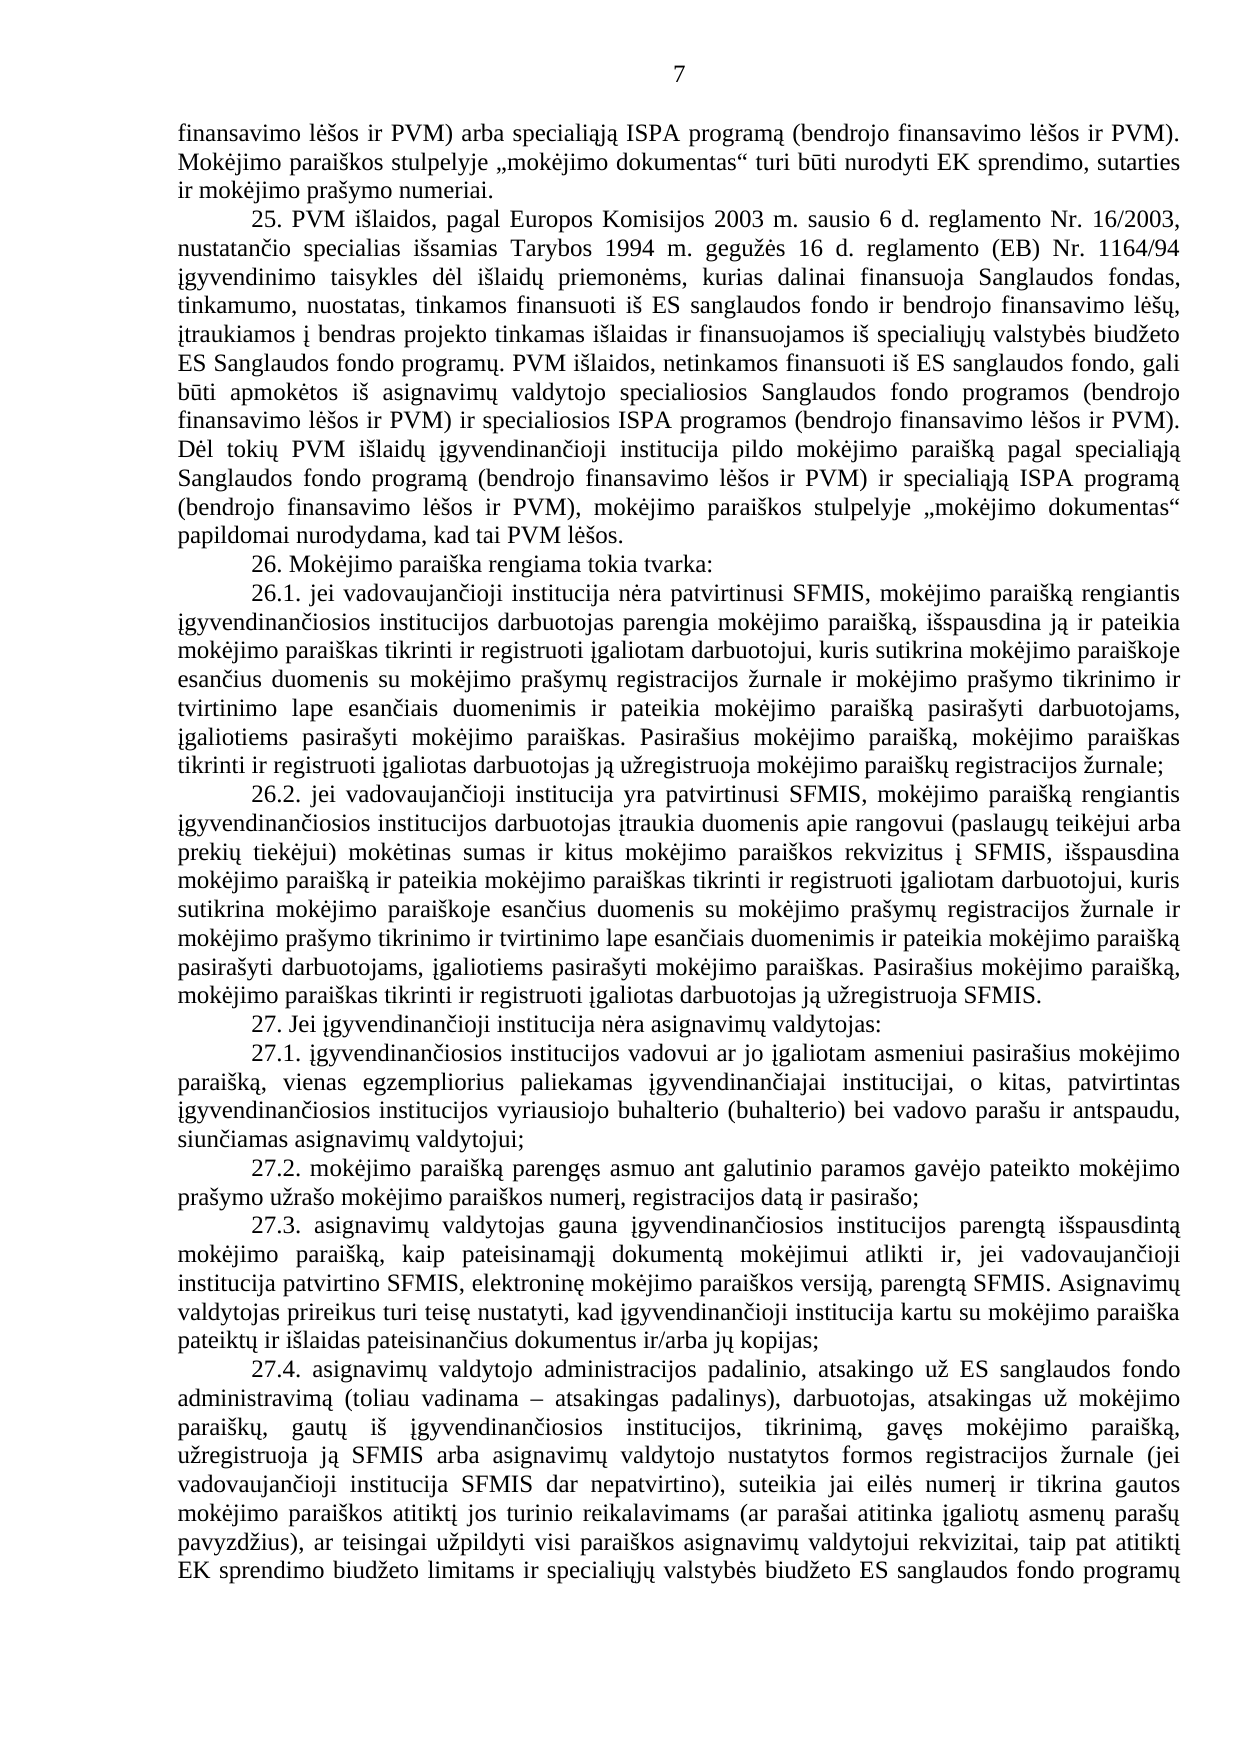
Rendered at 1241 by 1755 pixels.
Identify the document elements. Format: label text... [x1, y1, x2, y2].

text 27. Jei įgyvendinančioji institucija nėra asignavimų valdytojas: [177, 1009, 1181, 1038]
text 27.3. asignavimų valdytojas gauna įgyvendinančiosios institucijos parengtą išspausdintą mokėjimo paraišką, kaip pateisinamąjį dokumentą mokėjimui atlikti ir, jei vadovaujančioji institucija patvirtino SFMIS, elektroninę mokėjimo paraiškos versiją, parengtą SFMIS. Asignavimų valdytojas prireikus turi teisę nustatyti, kad įgyvendinančioji institucija kartu su mokėjimo paraiška pateiktų ir išlaidas pateisinančius dokumentus ir/arba jų kopijas; [177, 1211, 1181, 1354]
text finansavimo lėšos ir PVM) arba specialiąją ISPA programą (bendrojo finansavimo lėšos ir PVM). Mokėjimo paraiškos stulpelyje „mokėjimo dokumentas“ turi būti nurodyti EK sprendimo, sutarties ir mokėjimo prašymo numeriai. [177, 118, 1181, 204]
text 27.1. įgyvendinančiosios institucijos vadovui ar jo įgaliotam asmeniui pasirašius mokėjimo paraišką, vienas egzempliorius paliekamas įgyvendinančiajai institucijai, o kitas, patvirtintas įgyvendinančiosios institucijos vyriausiojo buhalterio (buhalterio) bei vadovo parašu ir antspaudu, siunčiamas asignavimų valdytojui; [177, 1038, 1181, 1153]
text 26.1. jei vadovaujančioji institucija nėra patvirtinusi SFMIS, mokėjimo paraišką rengiantis įgyvendinančiosios institucijos darbuotojas parengia mokėjimo paraišką, išspausdina ją ir pateikia mokėjimo paraiškas tikrinti ir registruoti įgaliotam darbuotojui, kuris sutikrina mokėjimo paraiškoje esančius duomenis su mokėjimo prašymų registracijos žurnale ir mokėjimo prašymo tikrinimo ir tvirtinimo lape esančiais duomenimis ir pateikia mokėjimo paraišką pasirašyti darbuotojams, įgaliotiems pasirašyti mokėjimo paraiškas. Pasirašius mokėjimo paraišką, mokėjimo paraiškas tikrinti ir registruoti įgaliotas darbuotojas ją užregistruoja mokėjimo paraiškų registracijos žurnale; [177, 578, 1181, 779]
text 25. PVM išlaidos, pagal Europos Komisijos 2003 m. sausio 6 d. reglamento Nr. 16/2003, nustatančio specialias išsamias Tarybos 1994 m. gegužės 16 d. reglamento (EB) Nr. 1164/94 įgyvendinimo taisykles dėl išlaidų priemonėms, kurias dalinai finansuoja Sanglaudos fondas, tinkamumo, nuostatas, tinkamos finansuoti iš ES sanglaudos fondo ir bendrojo finansavimo lėšų, įtraukiamos į bendras projekto tinkamas išlaidas ir finansuojamos iš specialiųjų valstybės biudžeto ES Sanglaudos fondo programų. PVM išlaidos, netinkamos finansuoti iš ES sanglaudos fondo, gali būti apmokėtos iš asignavimų valdytojo specialiosios Sanglaudos fondo programos (bendrojo finansavimo lėšos ir PVM) ir specialiosios ISPA programos (bendrojo finansavimo lėšos ir PVM). Dėl tokių PVM išlaidų įgyvendinančioji institucija pildo mokėjimo paraišką pagal specialiąją Sanglaudos fondo programą (bendrojo finansavimo lėšos ir PVM) ir specialiąją ISPA programą (bendrojo finansavimo lėšos ir PVM), mokėjimo paraiškos stulpelyje „mokėjimo dokumentas“ papildomai nurodydama, kad tai PVM lėšos. [177, 204, 1181, 549]
text 27.2. mokėjimo paraišką parengęs asmuo ant galutinio paramos gavėjo pateikto mokėjimo prašymo užrašo mokėjimo paraiškos numerį, registracijos datą ir pasirašo; [177, 1153, 1181, 1211]
text 26. Mokėjimo paraiška rengiama tokia tvarka: [177, 549, 1181, 578]
text 26.2. jei vadovaujančioji institucija yra patvirtinusi SFMIS, mokėjimo paraišką rengiantis įgyvendinančiosios institucijos darbuotojas įtraukia duomenis apie rangovui (paslaugų teikėjui arba prekių tiekėjui) mokėtinas sumas ir kitus mokėjimo paraiškos rekvizitus į SFMIS, išspausdina mokėjimo paraišką ir pateikia mokėjimo paraiškas tikrinti ir registruoti įgaliotam darbuotojui, kuris sutikrina mokėjimo paraiškoje esančius duomenis su mokėjimo prašymų registracijos žurnale ir mokėjimo prašymo tikrinimo ir tvirtinimo lape esančiais duomenimis ir pateikia mokėjimo paraišką pasirašyti darbuotojams, įgaliotiems pasirašyti mokėjimo paraiškas. Pasirašius mokėjimo paraišką, mokėjimo paraiškas tikrinti ir registruoti įgaliotas darbuotojas ją užregistruoja SFMIS. [177, 779, 1181, 1009]
text 27.4. asignavimų valdytojo administracijos padalinio, atsakingo už ES sanglaudos fondo administravimą (toliau vadinama – atsakingas padalinys), darbuotojas, atsakingas už mokėjimo paraiškų, gautų iš įgyvendinančiosios institucijos, tikrinimą, gavęs mokėjimo paraišką, užregistruoja ją SFMIS arba asignavimų valdytojo nustatytos formos registracijos žurnale (jei vadovaujančioji institucija SFMIS dar nepatvirtino), suteikia jai eilės numerį ir tikrina gautos mokėjimo paraiškos atitiktį jos turinio reikalavimams (ar parašai atitinka įgaliotų asmenų parašų pavyzdžius), ar teisingai užpildyti visi paraiškos asignavimų valdytojui rekvizitai, taip pat atitiktį EK sprendimo biudžeto limitams ir specialiųjų valstybės biudžeto ES sanglaudos fondo programų [177, 1354, 1181, 1584]
